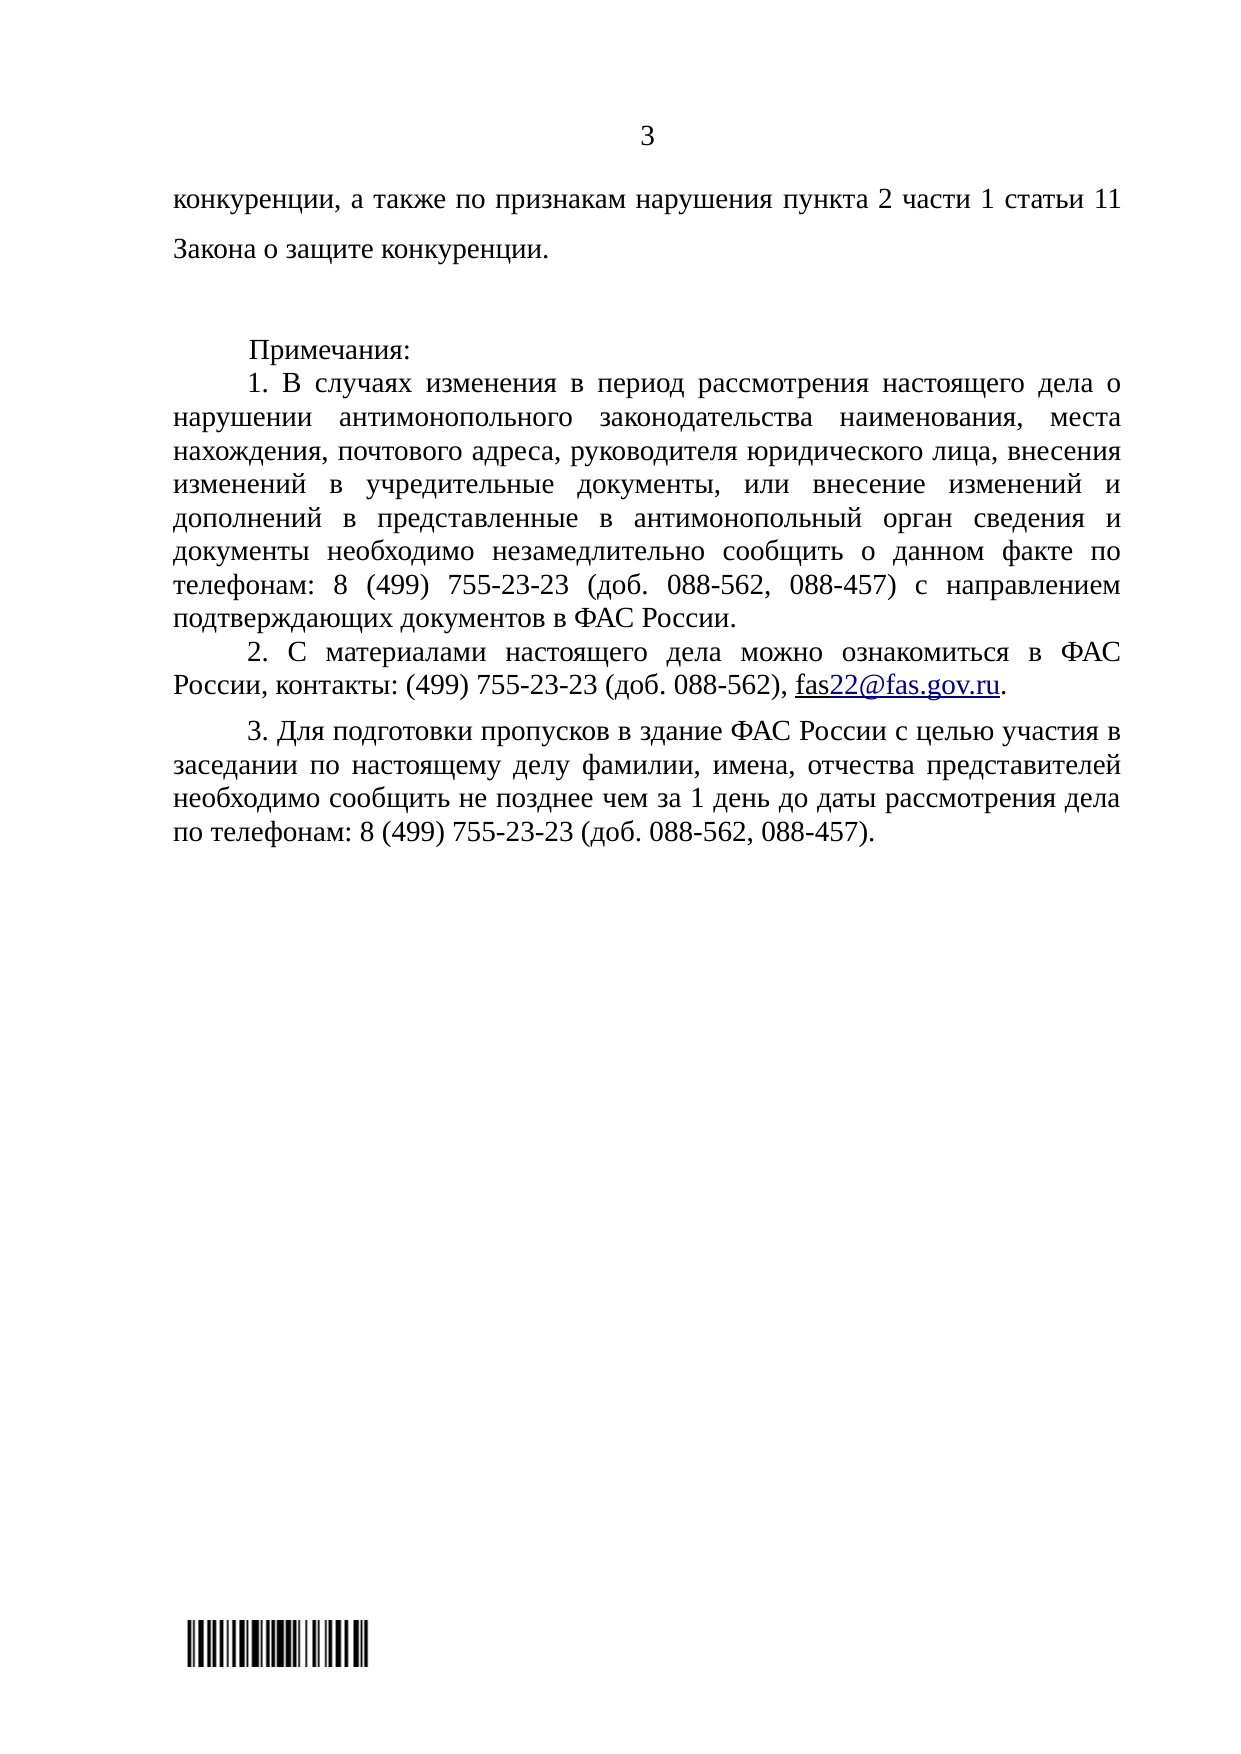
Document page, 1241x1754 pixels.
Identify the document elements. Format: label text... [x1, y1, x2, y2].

text 2. С материалами настоящего дела можно ознакомиться в ФАС России, контакты: (499) 755-23-23 (доб. 088-562), fas22@fas.gov.ru. [173, 634, 1122, 701]
picture [172, 1620, 386, 1667]
text 3. Для подготовки пропусков в здание ФАС России с целью участия в заседании по настоящему делу фамилии, имена, отчества представителей необходимо сообщить не позднее чем за 1 день до даты рассмотрения дела по телефонам: 8 (499) 755-23-23 (доб. 088-562, 088-457). [173, 713, 1122, 848]
text Примечания: [174, 332, 1122, 366]
text 1. В случаях изменения в период рассмотрения настоящего дела о нарушении антимонопольного законодательства наименования, места нахождения, почтового адреса, руководителя юридического лица, внесения изменений в учредительные документы, или внесение изменений и дополнений в представленные в антимонопольный орган сведения и документы необходимо незамедлительно сообщить о данном факте по телефонам: 8 (499) 755-23-23 (доб. 088-562, 088-457) с направлением подтверждающих документов в ФАС России. [173, 366, 1122, 634]
text конкуренции, а также по признакам нарушения пункта 2 части 1 статьи 11 Закона о защите конкуренции. [173, 181, 1122, 265]
